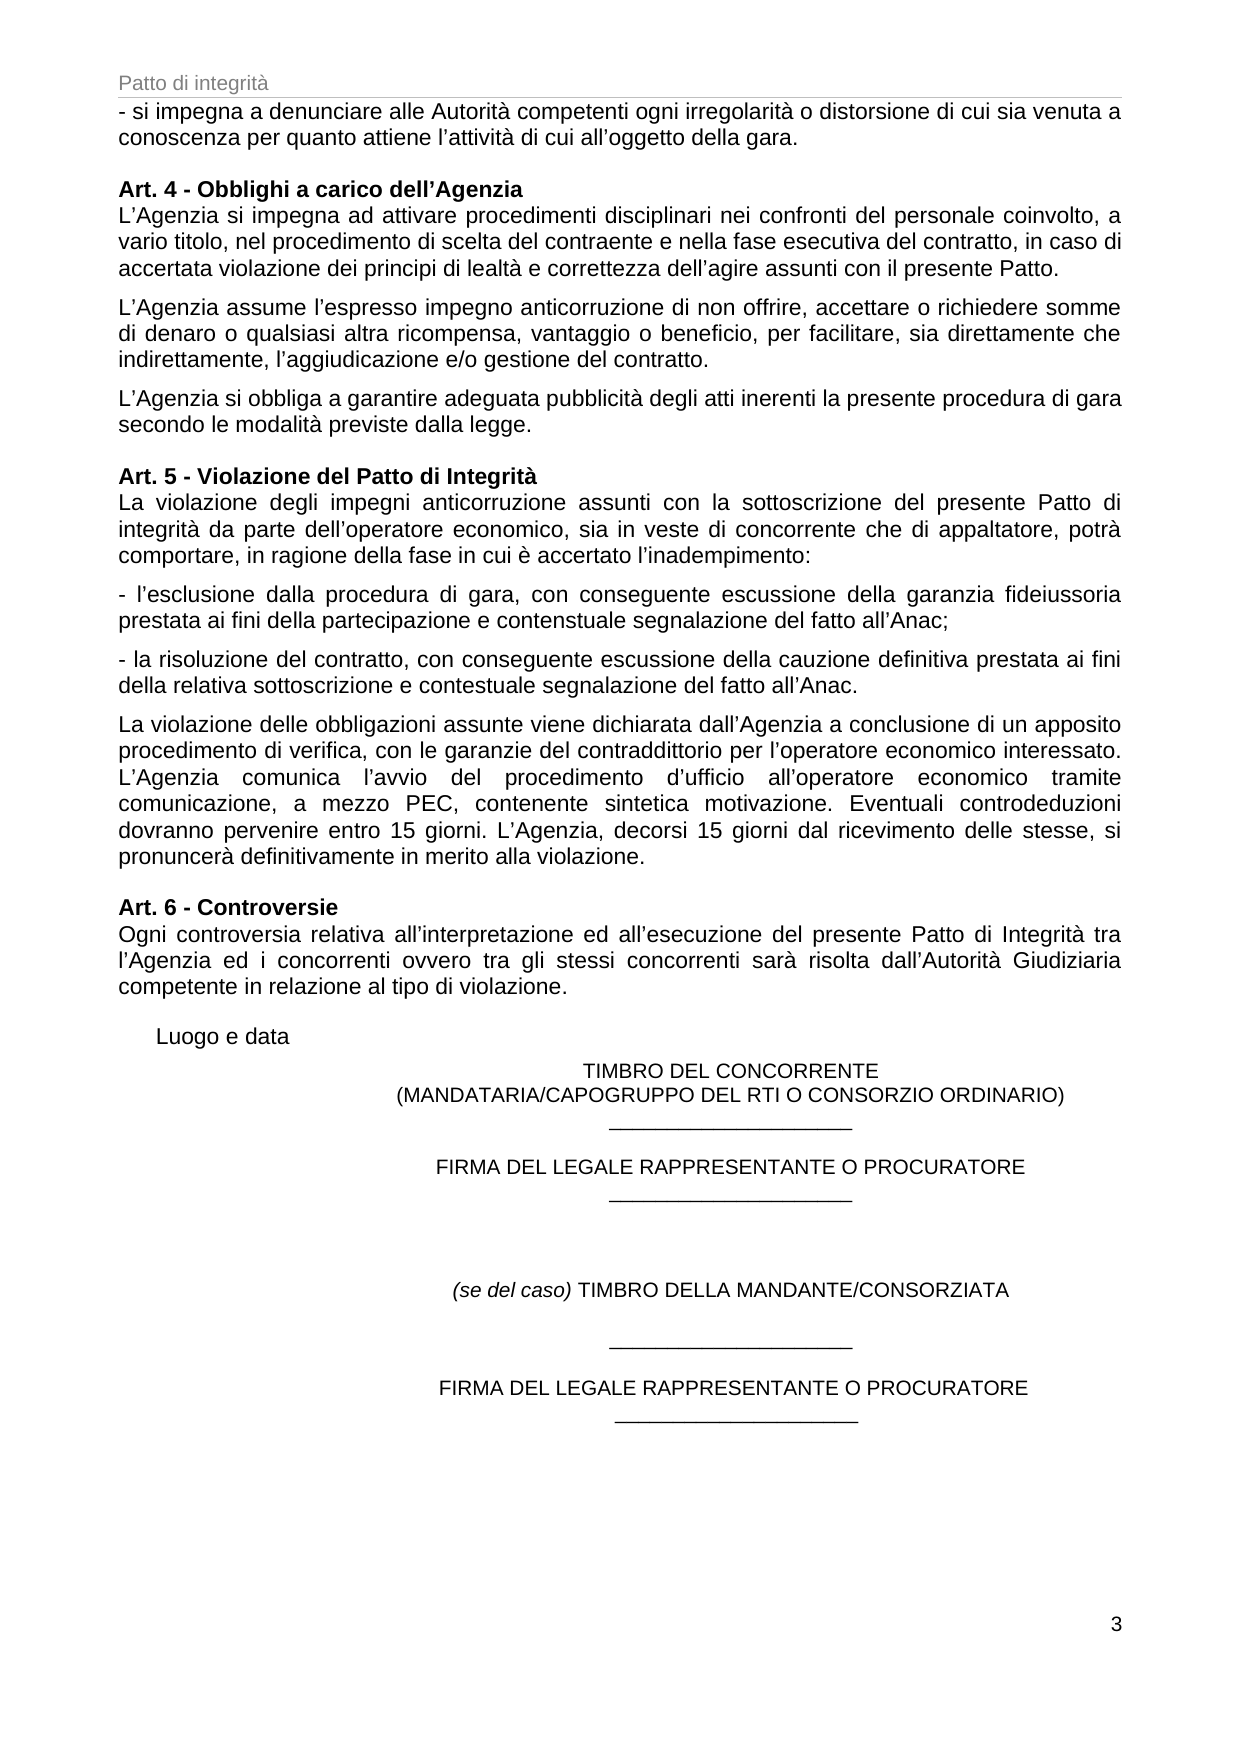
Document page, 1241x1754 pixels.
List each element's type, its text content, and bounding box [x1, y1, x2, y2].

text _____________________ [339, 1107, 1122, 1131]
text Art. 4 - Obblighi a carico dell’Agenzia [118, 176, 1122, 202]
text _____________________ [339, 1301, 1122, 1349]
text Art. 5 - Violazione del Patto di Integrità [118, 463, 1122, 489]
text TIMBRO DEL CONCORRENTE [339, 1059, 1122, 1083]
text - l’esclusione dalla procedura di gara, con conseguente escussione della garanzia fideiussoria prestata ai fini della partecipazione e contenstuale segnalazione del fatto all’Anac; [118, 581, 1122, 633]
text - la risoluzione del contratto, con conseguente escussione della cauzione definitiva prestata ai fini della relativa sottoscrizione e contestuale segnalazione del fatto all’Anac. [118, 646, 1122, 699]
text Luogo e data [118, 1023, 1122, 1049]
text L’Agenzia assume l’espresso impegno anticorruzione di non offrire, accettare o richiedere somme di denaro o qualsiasi altra ricompensa, vantaggio o beneficio, per facilitare, sia direttamente che indirettamente, l’aggiudicazione e/o gestione del contratto. [118, 293, 1122, 373]
text L’Agenzia si impegna ad attivare procedimenti disciplinari nei confronti del personale coinvolto, a vario titolo, nel procedimento di scelta del contraente e nella fase esecutiva del contratto, in caso di accertata violazione dei principi di lealtà e correttezza dell’agire assunti con il presente Patto. [118, 202, 1122, 281]
text FIRMA DEL LEGALE RAPPRESENTANTE O PROCURATORE [339, 1155, 1122, 1179]
text FIRMA DEL LEGALE RAPPRESENTANTE O PROCURATORE [339, 1376, 1122, 1399]
text L’Agenzia si obbliga a garantire adeguata pubblicità degli atti inerenti la presente procedura di gara secondo le modalità previste dalla legge. [118, 385, 1122, 438]
text Ogni controversia relativa all’interpretazione ed all’esecuzione del presente Patto di Integrità tra l’Agenzia ed i concorrenti ovvero tra gli stessi concorrenti sarà risolta dall’Autorità Giudiziaria competente in relazione al tipo di violazione. [118, 921, 1122, 1000]
text - si impegna a denunciare alle Autorità competenti ogni irregolarità o distorsione di cui sia venuta a conoscenza per quanto attiene l’attività di cui all’oggetto della gara. [118, 98, 1122, 151]
text La violazione delle obbligazioni assunte viene dichiarata dall’Agenzia a conclusione di un apposito procedimento di verifica, con le garanzie del contraddittorio per l’operatore economico interessato. L’Agenzia comunica l’avvio del procedimento d’ufficio all’operatore economico tramite comunicazione, a mezzo PEC, contenente sintetica motivazione. Eventuali controdeduzioni dovranno pervenire entro 15 giorni. L’Agenzia, decorsi 15 giorni dal ricevimento delle stesse, si pronuncerà definitivamente in merito alla violazione. [118, 711, 1122, 869]
text _____________________ [339, 1399, 1122, 1423]
text Art. 6 - Controversie [118, 894, 1122, 921]
text (se del caso) TIMBRO DELLA MANDANTE/CONSORZIATA [339, 1277, 1122, 1301]
text La violazione degli impegni anticorruzione assunti con la sottoscrizione del presente Patto di integrità da parte dell’operatore economico, sia in veste di concorrente che di appaltatore, potrà comportare, in ragione della fase in cui è accertato l’inadempimento: [118, 489, 1122, 568]
text (MANDATARIA/CAPOGRUPPO DEL RTI O CONSORZIO ORDINARIO) [339, 1083, 1122, 1107]
text _____________________ [339, 1179, 1122, 1203]
